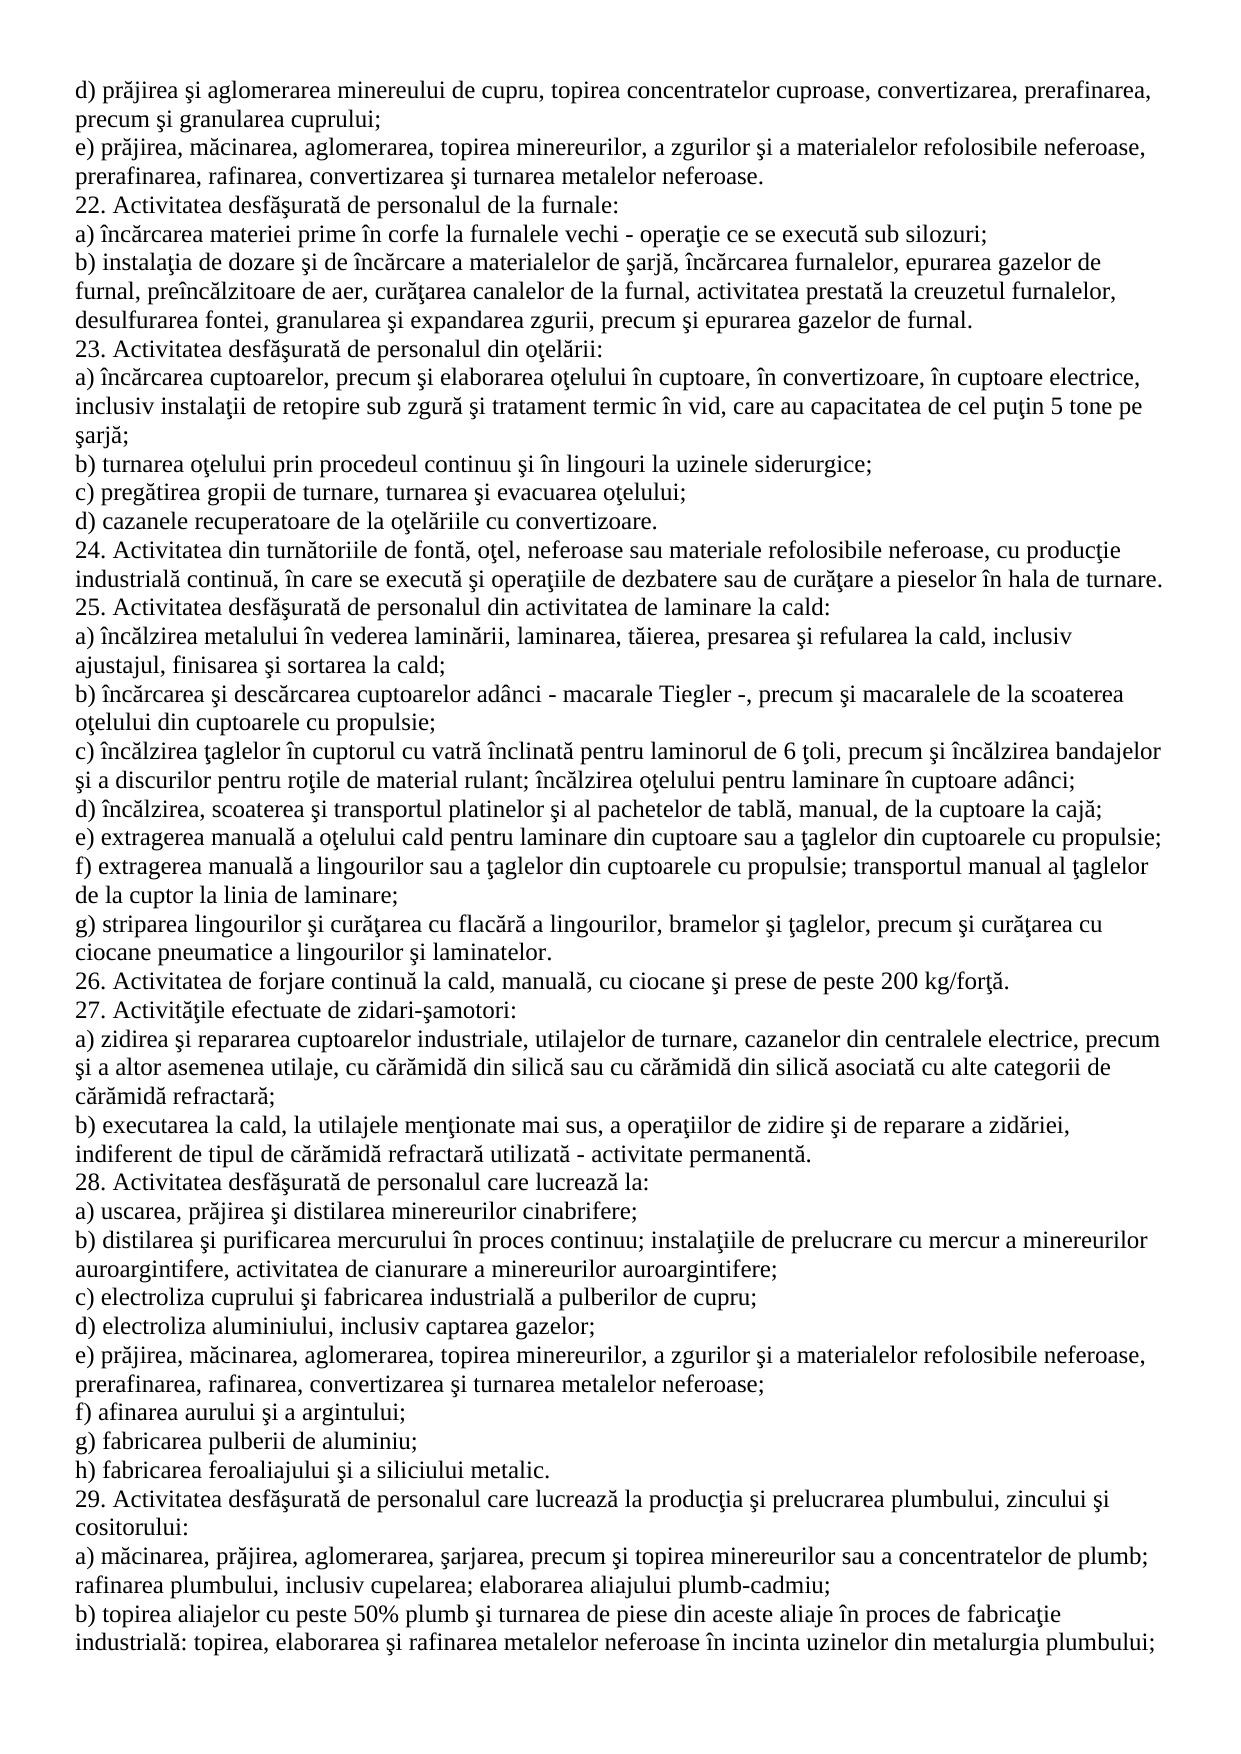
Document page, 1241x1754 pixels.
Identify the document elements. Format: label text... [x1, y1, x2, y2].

text d) prăjirea şi aglomerarea minereului de cupru, topirea concentratelor cuproase, convertizarea, prerafinarea, precum şi granularea cuprului; e) prăjirea, măcinarea, aglomerarea, topirea minereurilor, a zgurilor şi a materialelor refolosibile neferoase, prerafinarea, rafinarea, convertizarea şi turnarea metalelor neferoase. 22. Activitatea desfăşurată de personalul de la furnale: a) încărcarea materiei prime în corfe la furnalele vechi - operaţie ce se execută sub silozuri; b) instalaţia de dozare şi de încărcare a materialelor de şarjă, încărcarea furnalelor, epurarea gazelor de furnal, preîncălzitoare de aer, curăţarea canalelor de la furnal, activitatea prestată la creuzetul furnalelor, desulfurarea fontei, granularea şi expandarea zgurii, precum şi epurarea gazelor de furnal. 23. Activitatea desfăşurată de personalul din oţelării: a) încărcarea cuptoarelor, precum şi elaborarea oţelului în cuptoare, în convertizoare, în cuptoare electrice, inclusiv instalaţii de retopire sub zgură şi tratament termic în vid, care au capacitatea de cel puţin 5 tone pe şarjă; b) turnarea oţelului prin procedeul continuu şi în lingouri la uzinele siderurgice; c) pregătirea gropii de turnare, turnarea şi evacuarea oţelului; d) cazanele recuperatoare de la oţelăriile cu convertizoare. 24. Activitatea din turnătoriile de fontă, oţel, neferoase sau materiale refolosibile neferoase, cu producţie industrială continuă, în care se execută şi operaţiile de dezbatere sau de curăţare a pieselor în hala de turnare. 25. Activitatea desfăşurată de personalul din activitatea de laminare la cald: a) încălzirea metalului în vederea laminării, laminarea, tăierea, presarea şi refularea la cald, inclusiv ajustajul, finisarea şi sortarea la cald; b) încărcarea şi descărcarea cuptoarelor adânci - macarale Tiegler -, precum şi macaralele de la scoaterea oţelului din cuptoarele cu propulsie; c) încălzirea ţaglelor în cuptorul cu vatră înclinată pentru laminorul de 6 ţoli, precum şi încălzirea bandajelor şi a discurilor pentru roţile de material rulant; încălzirea oţelului pentru laminare în cuptoare adânci; d) încălzirea, scoaterea şi transportul platinelor şi al pachetelor de tablă, manual, de la cuptoare la cajă; e) extragerea manuală a oţelului cald pentru laminare din cuptoare sau a ţaglelor din cuptoarele cu propulsie; f) extragerea manuală a lingourilor sau a ţaglelor din cuptoarele cu propulsie; transportul manual al ţaglelor de la cuptor la linia de laminare; g) striparea lingourilor şi curăţarea cu flacără a lingourilor, bramelor şi ţaglelor, precum şi curăţarea cu ciocane pneumatice a lingourilor şi laminatelor. 26. Activitatea de forjare continuă la cald, manuală, cu ciocane şi prese de peste 200 kg/forţă. 27. Activităţile efectuate de zidari-şamotori: a) zidirea şi repararea cuptoarelor industriale, utilajelor de turnare, cazanelor din centralele electrice, precum şi a altor asemenea utilaje, cu cărămidă din silică sau cu cărămidă din silică asociată cu alte categorii de cărămidă refractară; b) executarea la cald, la utilajele menţionate mai sus, a operaţiilor de zidire şi de reparare a zidăriei, indiferent de tipul de cărămidă refractară utilizată - activitate permanentă. 28. Activitatea desfăşurată de personalul care lucrează la: a) uscarea, prăjirea şi distilarea minereurilor cinabrifere; b) distilarea şi purificarea mercurului în proces continuu; instalaţiile de prelucrare cu mercur a minereurilor auroargintifere, activitatea de cianurare a minereurilor auroargintifere; c) electroliza cuprului şi fabricarea industrială a pulberilor de cupru; d) electroliza aluminiului, inclusiv captarea gazelor; e) prăjirea, măcinarea, aglomerarea, topirea minereurilor, a zgurilor şi a materialelor refolosibile neferoase, prerafinarea, rafinarea, convertizarea şi turnarea metalelor neferoase; f) afinarea aurului şi a argintului; g) fabricarea pulberii de aluminiu; h) fabricarea feroaliajului şi a siliciului metalic. 29. Activitatea desfăşurată de personalul care lucrează la producţia şi prelucrarea plumbului, zincului şi cositorului: a) măcinarea, prăjirea, aglomerarea, şarjarea, precum şi topirea minereurilor sau a concentratelor de plumb; rafinarea plumbului, inclusiv cupelarea; elaborarea aliajului plumb-cadmiu; b) topirea aliajelor cu peste 50% plumb şi turnarea de piese din aceste aliaje în proces de fabricaţie industrială: topirea, elaborarea şi rafinarea metalelor neferoase în incinta uzinelor din metalurgia plumbului; [75, 75, 1165, 1656]
